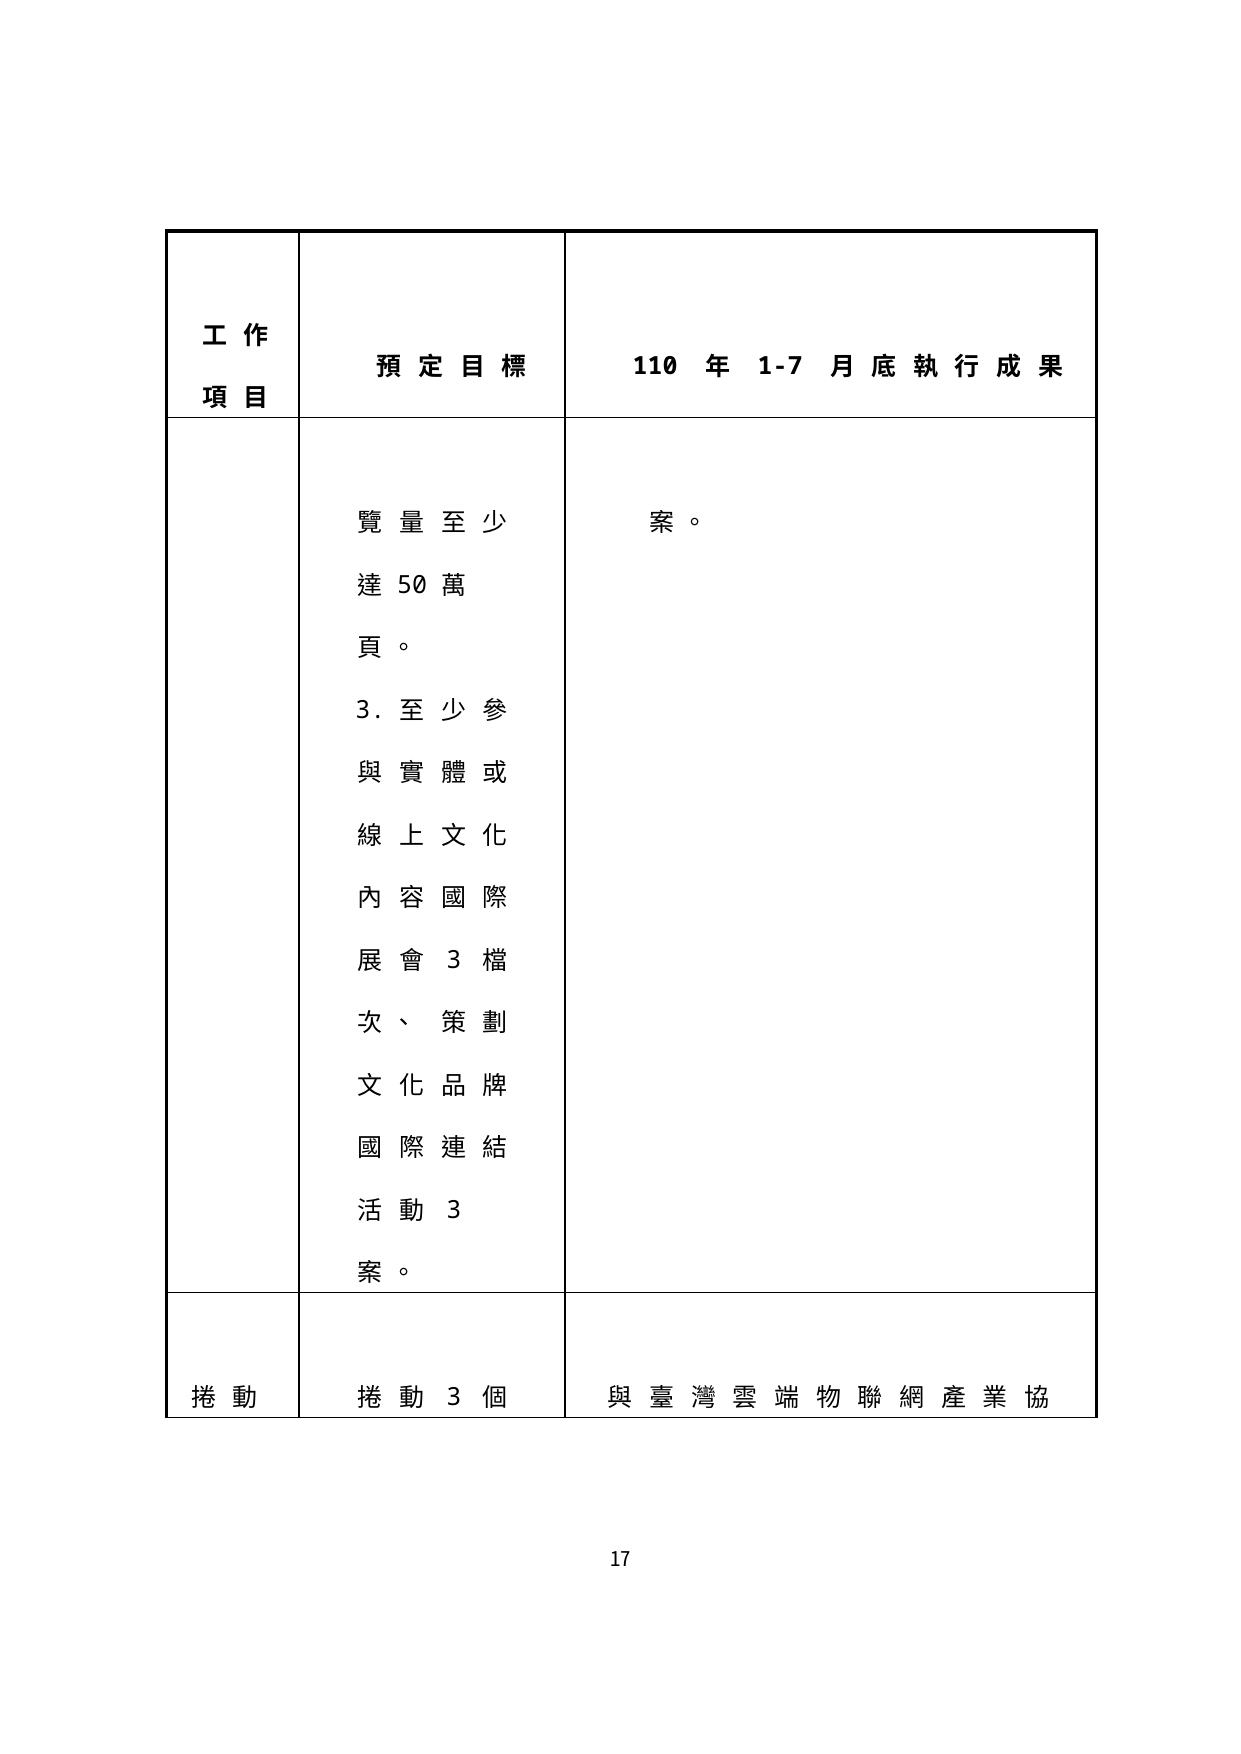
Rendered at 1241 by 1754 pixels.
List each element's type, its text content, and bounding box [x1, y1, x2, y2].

table_header 工作項目 [168, 233, 298, 417]
table_header 110年1-7月底執行成果 [566, 233, 1095, 417]
table_cell 與臺灣雲端物聯網產業協 [566, 1293, 1095, 1417]
table_cell 案。 [566, 418, 1095, 1292]
table_header 預定目標 [300, 233, 564, 417]
table_cell 捲動3個 [300, 1293, 564, 1417]
table_cell 捲動 [168, 1293, 298, 1417]
table_cell 覽量至少達50萬頁。 3.至少參與實體或線上文化內容國際展會3檔次、策劃文化品牌國際連結活動3案。 [300, 418, 564, 1292]
table_cell [168, 418, 298, 1292]
